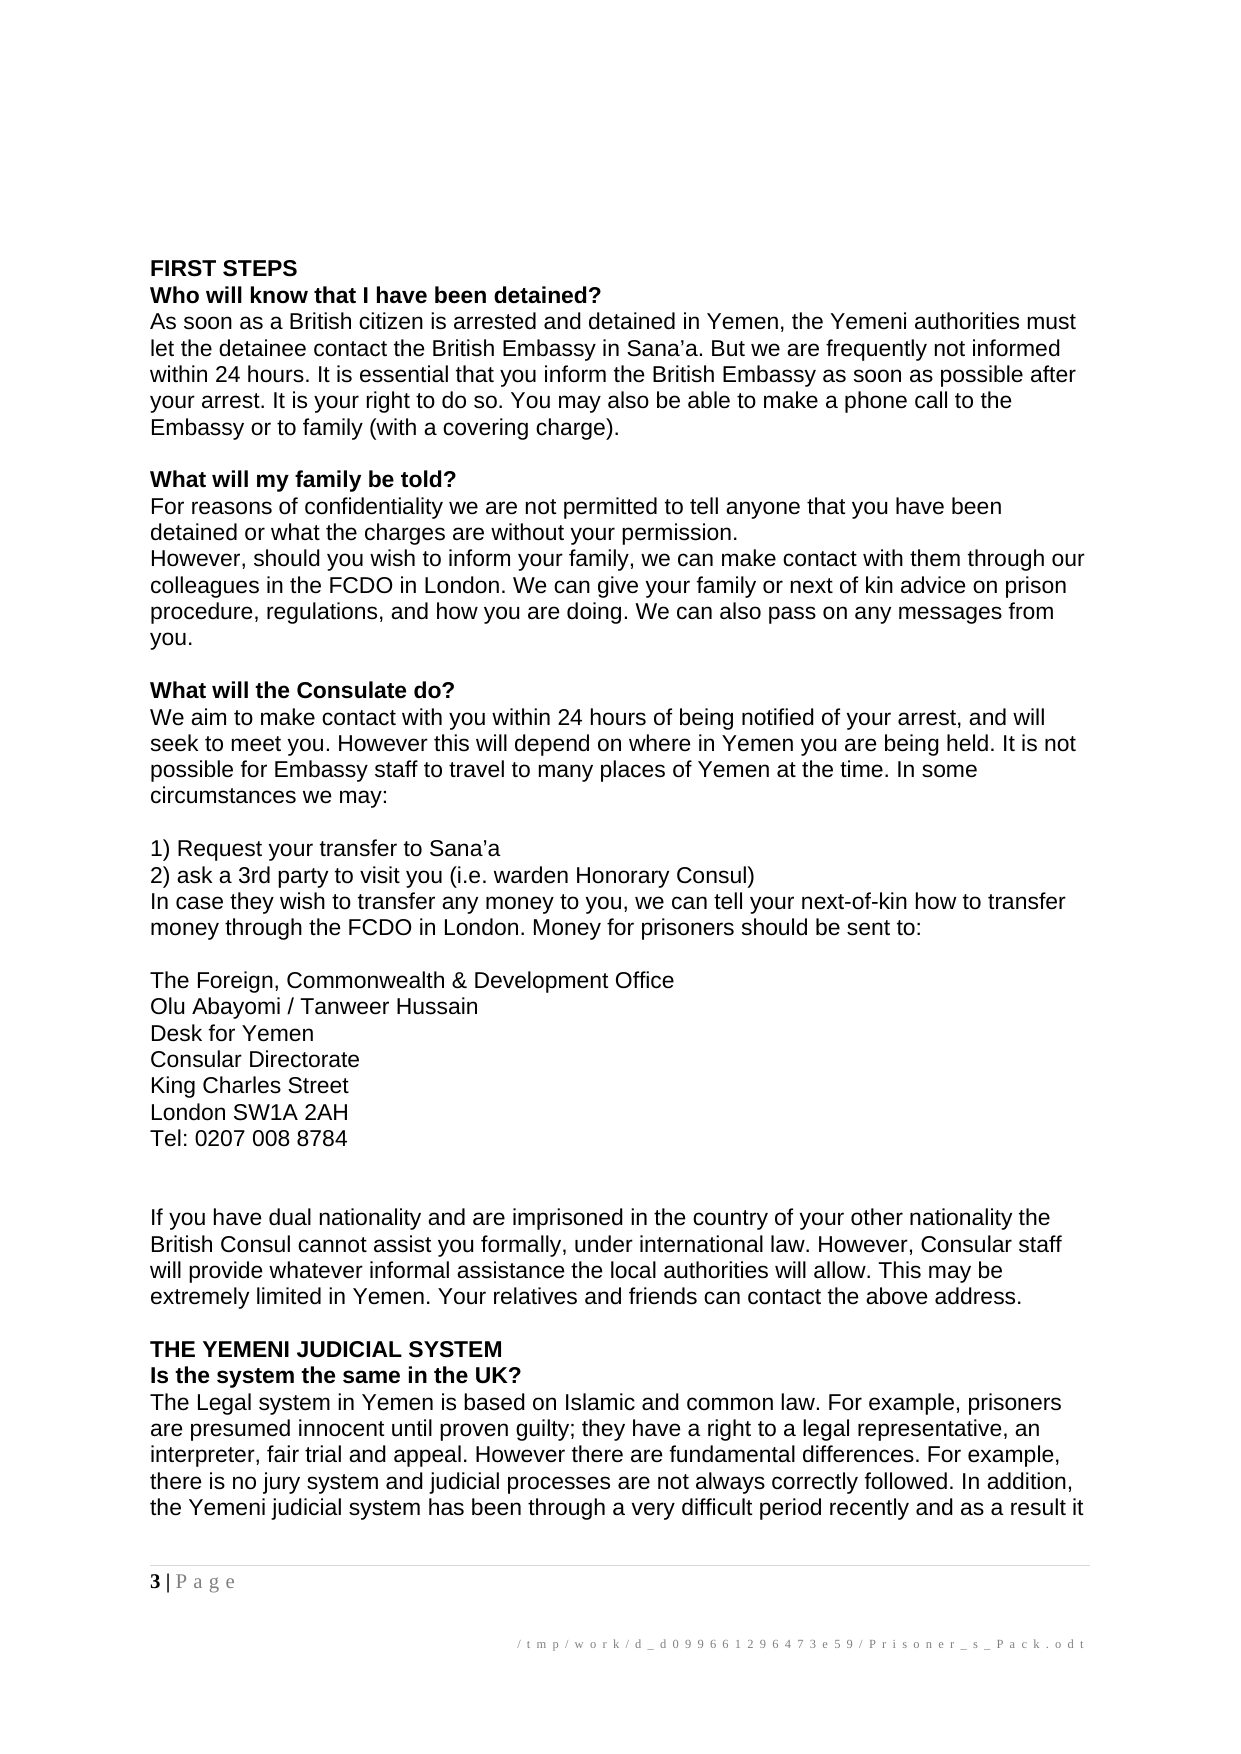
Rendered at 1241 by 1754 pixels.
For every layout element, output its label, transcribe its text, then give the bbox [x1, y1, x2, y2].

text For reasons of confidentiality we are not permitted to tell anyone that you have been detained or what the charges are without your permission. [150, 493, 1090, 545]
text Tel: 0207 008 8784 [150, 1125, 1090, 1151]
text The Foreign, Commonwealth & Development Office [150, 967, 1090, 993]
text What will my family be told? [150, 466, 1090, 493]
text However, should you wish to inform your family, we can make contact with them through our colleagues in the FCDO in London. We can give your family or next of kin advice on prison procedure, regulations, and how you are doing. We can also pass on any messages from you. [150, 545, 1090, 651]
text What will the Consulate do? [150, 677, 1090, 703]
text Olu Abayomi / Tanweer Hussain [150, 993, 1090, 1020]
text If you have dual nationality and are imprisoned in the country of your other nationality the British Consul cannot assist you formally, under international law. However, Consular staff will provide whatever informal assistance the local authorities will allow. This may be extremely limited in Yemen. Your relatives and friends can contact the above address. [150, 1204, 1090, 1309]
text Is the system the same in the UK? [150, 1362, 1090, 1389]
text Consular Directorate [150, 1046, 1090, 1072]
text We aim to make contact with you within 24 hours of being notified of your arrest, and will seek to meet you. However this will depend on where in Yemen you are being held. It is not possible for Embassy staff to travel to many places of Yemen at the time. In some circumstances we may: [150, 703, 1090, 809]
text FIRST STEPS [150, 255, 1090, 282]
text King Charles Street [150, 1072, 1090, 1099]
text The Legal system in Yemen is based on Islamic and common law. For example, prisoners are presumed innocent until proven guilty; they have a right to a legal representative, an interpreter, fair trial and appeal. However there are fundamental differences. For example, there is no jury system and judicial processes are not always correctly followed. In addition, the Yemeni judicial system has been through a very difficult period recently and as a result it [150, 1389, 1090, 1520]
text 1) Request your transfer to Sana’a [150, 835, 1090, 862]
text As soon as a British citizen is arrested and detained in Yemen, the Yemeni authorities must let the detainee contact the British Embassy in Sana’a. But we are frequently not informed within 24 hours. It is essential that you inform the British Embassy as soon as possible after your arrest. It is your right to do so. You may also be able to make a phone call to the Embassy or to family (with a covering charge). [150, 308, 1090, 440]
text London SW1A 2AH [150, 1099, 1090, 1125]
text In case they wish to transfer any money to you, we can tell your next-of-kin how to transfer money through the FCDO in London. Money for prisoners should be sent to: [150, 888, 1090, 941]
text THE YEMENI JUDICIAL SYSTEM [150, 1336, 1090, 1362]
text 2) ask a 3rd party to visit you (i.e. warden Honorary Consul) [150, 862, 1090, 888]
text Who will know that I have been detained? [150, 282, 1090, 308]
text Desk for Yemen [150, 1020, 1090, 1046]
